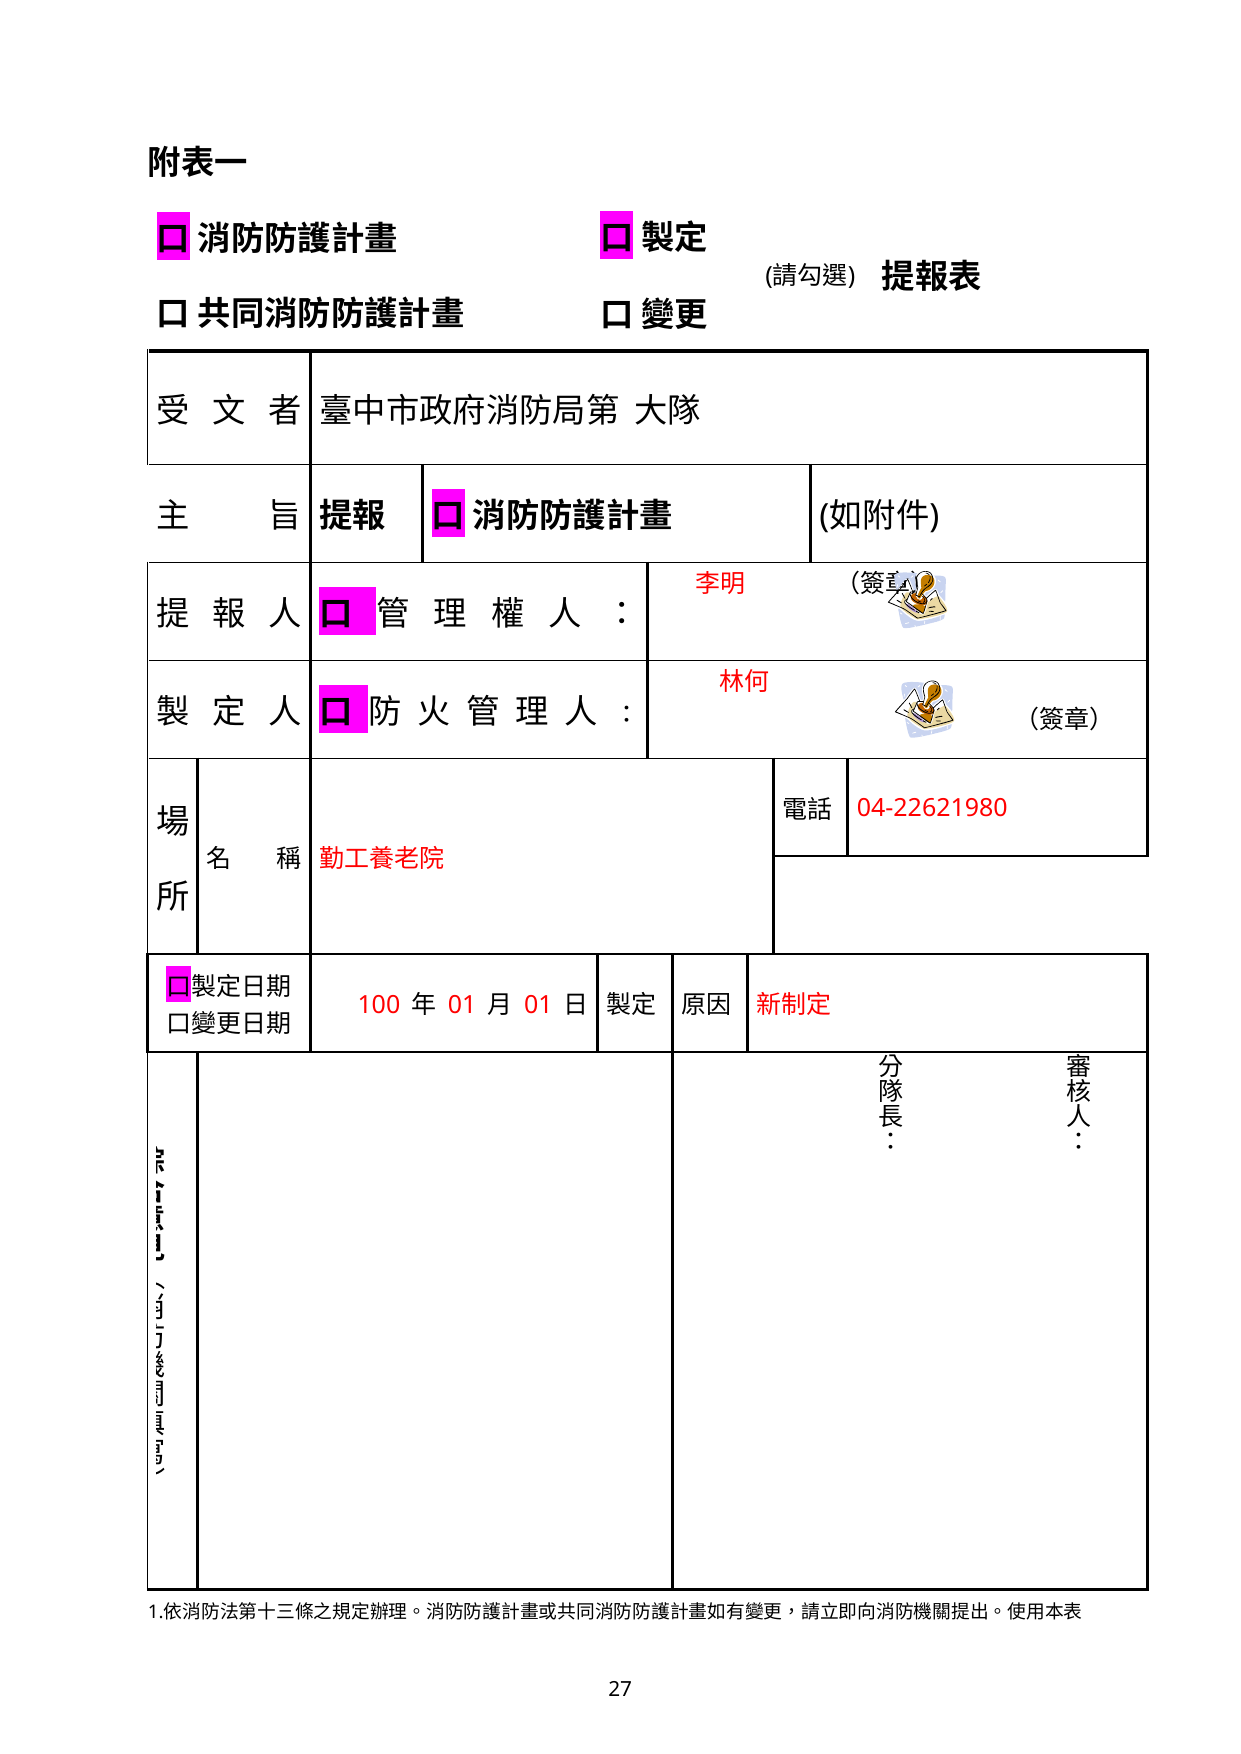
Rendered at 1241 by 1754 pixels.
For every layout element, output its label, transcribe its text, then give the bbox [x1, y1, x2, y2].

table_cell 林何 （簽章） [649, 661, 1146, 757]
table_cell 電話 [775, 759, 846, 855]
table_cell 製定人 [148, 661, 309, 757]
table_header (請勾選) [748, 198, 873, 349]
table_cell 審核人： 分隊長： [674, 1053, 1146, 1588]
table_cell 名 稱 [199, 759, 309, 953]
table_cell 提報 [312, 465, 421, 562]
table_cell 100年01月01日 [312, 955, 596, 1051]
table_cell 口管理權人： [312, 563, 646, 659]
table_cell 口防火管理人： [312, 661, 646, 757]
table_cell 新制定 [749, 955, 1146, 1051]
text 1.依消防法第十三條之規定辦理。消防防護計畫或共同消防防護計畫如有變更，請立即向消防機關提出。使用本表 [148, 1591, 1092, 1629]
table_header 口 消防防護計畫 口 共同消防防護計畫 [148, 198, 560, 349]
table_cell 李明 （簽章） [649, 563, 1146, 659]
table_cell 口 變更 [560, 273, 748, 349]
table_cell (如附件) [812, 465, 1146, 562]
table_cell 主 旨 [148, 465, 309, 562]
table_cell 綜合意見（消防機關填寫） [148, 1053, 196, 1588]
table_header 提報表 [873, 198, 1148, 349]
table_cell 臺中市政府消防局第 大隊 [312, 353, 1146, 464]
table_cell 原因 [674, 955, 746, 1051]
table_header 口 製定 [560, 198, 748, 273]
table_cell 場所 [148, 759, 196, 953]
table_cell [199, 1053, 671, 1588]
table_cell 04-22621980 [849, 759, 1146, 855]
table_cell 製定 [599, 955, 671, 1051]
text 附表一 [148, 123, 1092, 198]
table_cell 提報人 [148, 563, 309, 659]
table_cell 受文者 [148, 350, 309, 464]
table_cell 勤工養老院 [312, 759, 772, 953]
table_cell 口製定日期 口變更日期 [149, 955, 309, 1051]
table_cell 口 消防防護計畫 [424, 465, 809, 562]
